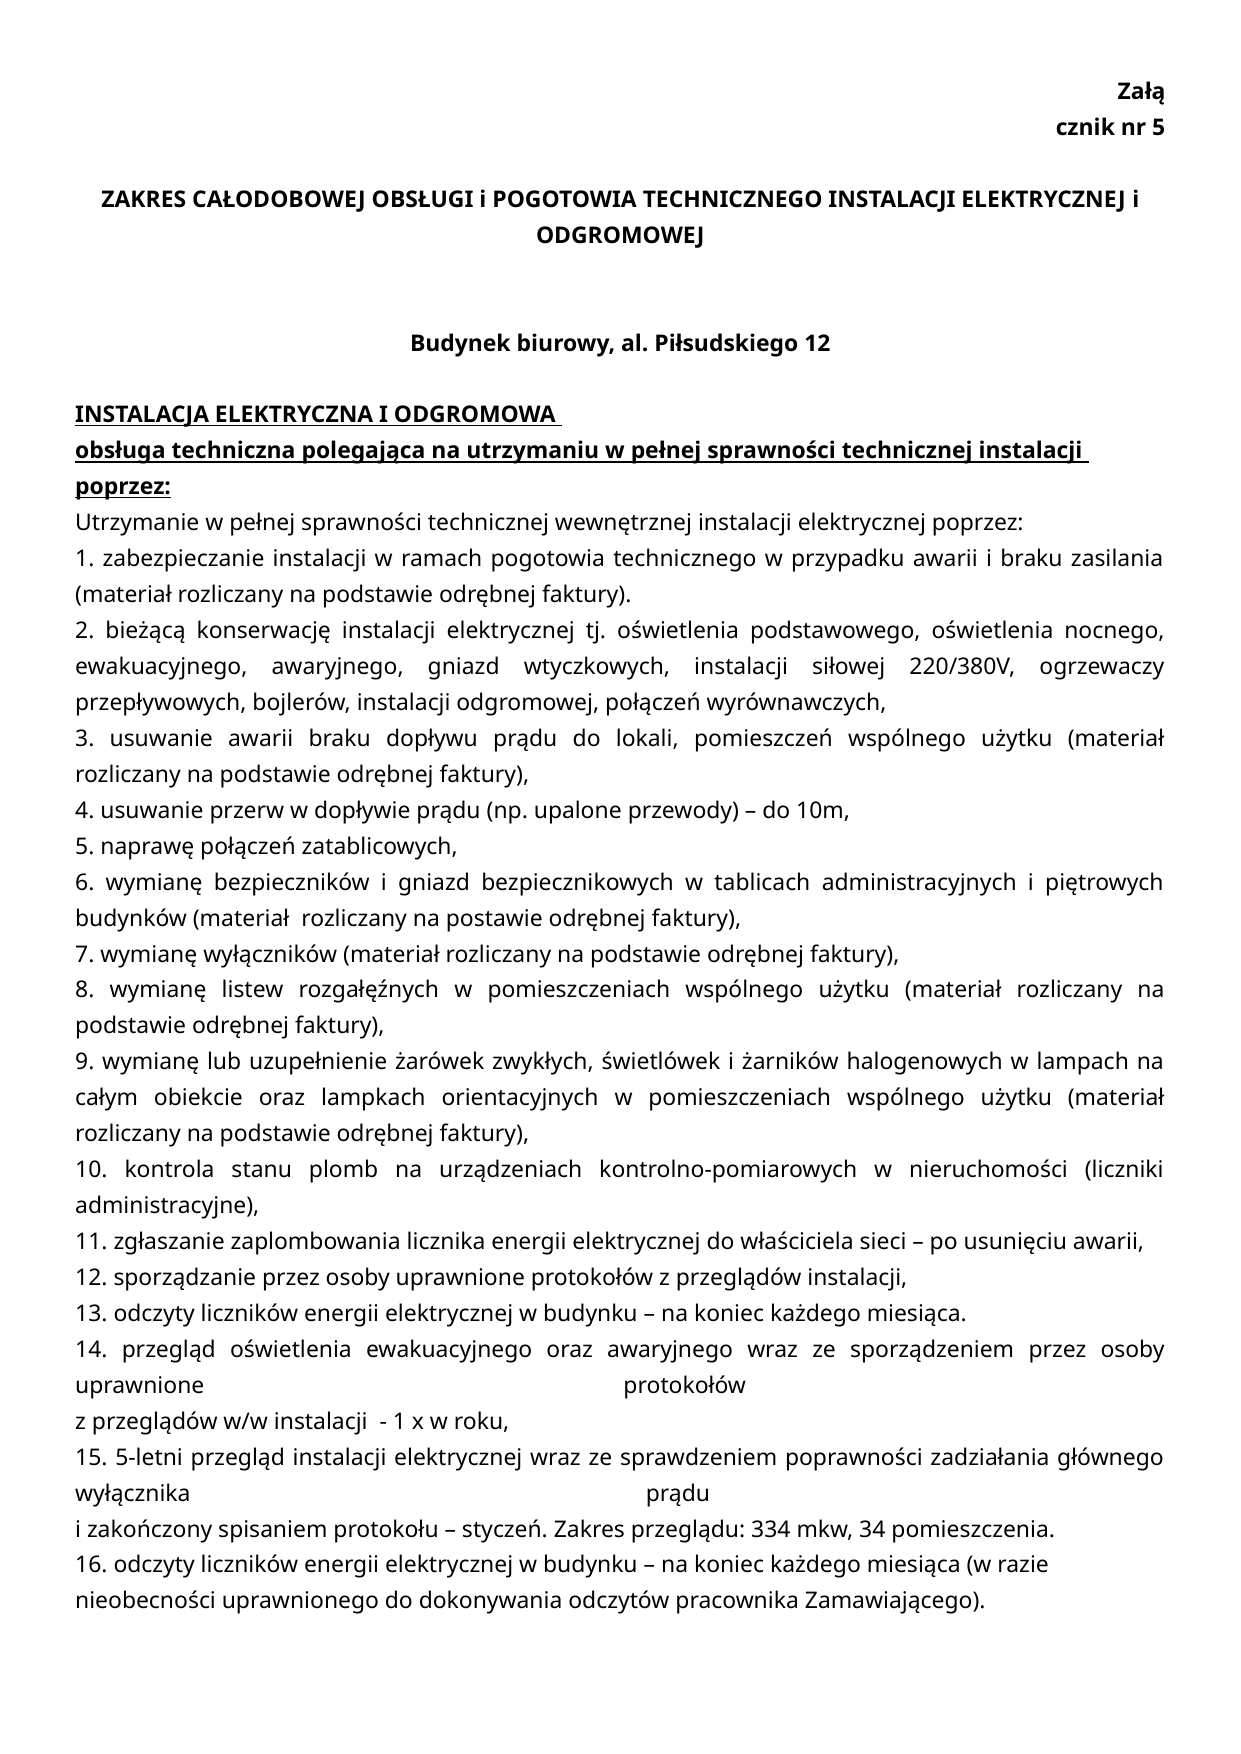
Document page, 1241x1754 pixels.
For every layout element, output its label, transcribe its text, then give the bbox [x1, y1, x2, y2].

text INSTALACJA ELEKTRYCZNA I ODGROMOWA [75, 398, 1165, 430]
text Budynek biurowy, al. Piłsudskiego 12 [75, 327, 1165, 358]
text 11. zgłaszanie zaplombowania licznika energii elektrycznej do właściciela sieci – po usunięciu awarii, [75, 1225, 1165, 1256]
text 9. wymianę lub uzupełnienie żarówek zwykłych, świetlówek i żarników halogenowych w lampach na całym obiekcie oraz lampkach orientacyjnych w pomieszczeniach wspólnego użytku (materiał rozliczany na podstawie odrębnej faktury), [75, 1045, 1165, 1148]
text 5. naprawę połączeń zatablicowych, [75, 830, 1165, 861]
text Załącznik nr 5 [75, 75, 1165, 142]
text 7. wymianę wyłączników (materiał rozliczany na podstawie odrębnej faktury), [75, 937, 1165, 969]
text 8. wymianę listew rozgałęźnych w pomieszczeniach wspólnego użytku (materiał rozliczany na podstawie odrębnej faktury), [75, 973, 1165, 1041]
text 15. 5-letni przegląd instalacji elektrycznej wraz ze sprawdzeniem poprawności zadziałania głównego wyłącznika prądu i zakończony spisaniem protokołu – styczeń. Zakres przeglądu: 334 mkw, 34 pomieszczenia. [75, 1441, 1165, 1544]
text ZAKRES CAŁODOBOWEJ OBSŁUGI i POGOTOWIA TECHNICZNEGO INSTALACJI ELEKTRYCZNEJ i ODGROMOWEJ [75, 183, 1165, 250]
text 12. sporządzanie przez osoby uprawnione protokołów z przeglądów instalacji, [75, 1261, 1165, 1292]
text Utrzymanie w pełnej sprawności technicznej wewnętrznej instalacji elektrycznej poprzez: [75, 506, 1165, 537]
text 6. wymianę bezpieczników i gniazd bezpiecznikowych w tablicach administracyjnych i piętrowych budynków (materiał rozliczany na postawie odrębnej faktury), [75, 866, 1165, 933]
text 1. zabezpieczanie instalacji w ramach pogotowia technicznego w przypadku awarii i braku zasilania (materiał rozliczany na podstawie odrębnej faktury). [75, 542, 1165, 609]
text 4. usuwanie przerw w dopływie prądu (np. upalone przewody) – do 10m, [75, 794, 1165, 825]
text 14. przegląd oświetlenia ewakuacyjnego oraz awaryjnego wraz ze sporządzeniem przez osoby uprawnione protokołów z przeglądów w/w instalacji - 1 x w roku, [75, 1333, 1165, 1436]
text 10. kontrola stanu plomb na urządzeniach kontrolno-pomiarowych w nieruchomości (liczniki administracyjne), [75, 1153, 1165, 1220]
text 2. bieżącą konserwację instalacji elektrycznej tj. oświetlenia podstawowego, oświetlenia nocnego, ewakuacyjnego, awaryjnego, gniazd wtyczkowych, instalacji siłowej 220/380V, ogrzewaczy przepływowych, bojlerów, instalacji odgromowej, połączeń wyrównawczych, [75, 614, 1165, 717]
text 16. odczyty liczników energii elektrycznej w budynku – na koniec każdego miesiąca (w razie nieobecności uprawnionego do dokonywania odczytów pracownika Zamawiającego). [75, 1548, 1165, 1616]
text obsługa techniczna polegająca na utrzymaniu w pełnej sprawności technicznej instalacji poprzez: [75, 434, 1165, 502]
text 3. usuwanie awarii braku dopływu prądu do lokali, pomieszczeń wspólnego użytku (materiał rozliczany na podstawie odrębnej faktury), [75, 722, 1165, 789]
text 13. odczyty liczników energii elektrycznej w budynku – na koniec każdego miesiąca. [75, 1297, 1165, 1328]
